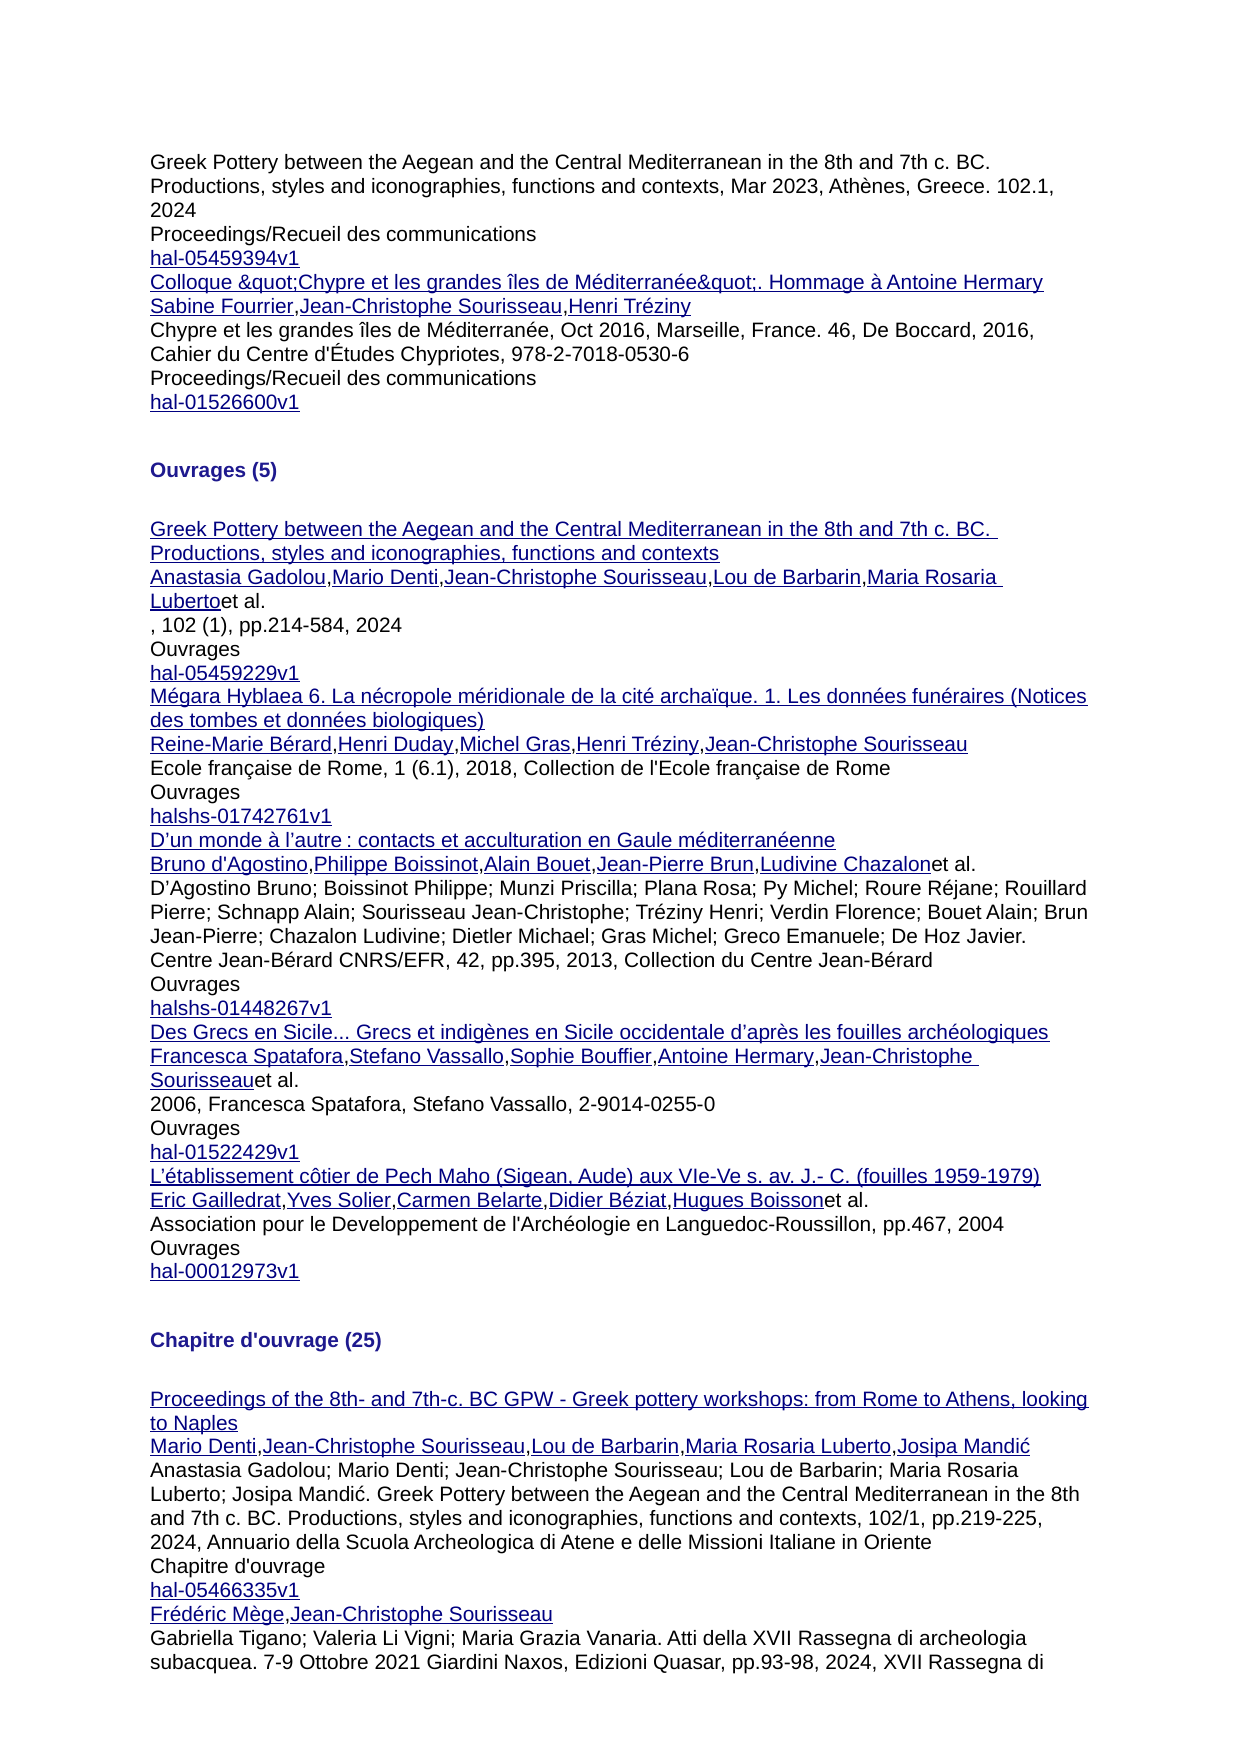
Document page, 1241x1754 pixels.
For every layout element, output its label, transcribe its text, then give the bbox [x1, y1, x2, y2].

table_header Proceedings of the 8th- and 7th-c. BC GPW - Greek pottery workshops: from Rome to Athens, looking to Naples Mario Denti,Jean-Christophe Sourisseau,Lou de Barbarin,Maria Rosaria Luberto,Josipa Mandić Anastasia Gadolou; Mario Denti; Jean-Christophe Sourisseau; Lou de Barbarin; Maria Rosaria Luberto; Josipa Mandić. Greek Pottery between the Aegean and the Central Mediterranean in the 8th and 7th c. BC. Productions, styles and iconographies, functions and contexts, 102/1, pp.219-225, 2024, Annuario della Scuola Archeologica di Atene e delle Missioni Italiane in Oriente Chapitre d'ouvrage hal-05466335v1 [150, 1386, 1090, 1602]
table_header Greek Pottery between the Aegean and the Central Mediterranean in the 8th and 7th c. BC. Productions, styles and iconographies, functions and contexts, Mar 2023, Athènes, Greece. 102.1, 2024 Proceedings/Recueil des communications hal-05459394v1 [150, 150, 1090, 270]
table_header Greek Pottery between the Aegean and the Central Mediterranean in the 8th and 7th c. BC. Productions, styles and iconographies, functions and contexts Anastasia Gadolou,Mario Denti,Jean-Christophe Sourisseau,Lou de Barbarin,Maria Rosaria Lubertoet al. , 102 (1), pp.214-584, 2024 Ouvrages hal-05459229v1 [150, 517, 1090, 684]
table_cell Il porto di Megara Iblea Frédéric Mège,Jean-Christophe Sourisseau Gabriella Tigano; Valeria Li Vigni; Maria Grazia Vanaria. Atti della XVII Rassegna di archeologia subacquea. 7-9 Ottobre 2021 Giardini Naxos, Edizioni Quasar, pp.93-98, 2024, XVII Rassegna di archeologia subacquea, 978-88-5491-456-8 Chapitre d'ouvrage hal-04645524v1 [150, 1602, 1090, 1674]
table_cell Colloque &quot;Chypre et les grandes îles de Méditerranée&quot;. Hommage à Antoine Hermary Sabine Fourrier,Jean-Christophe Sourisseau,Henri Tréziny Chypre et les grandes îles de Méditerranée, Oct 2016, Marseille, France. 46, De Boccard, 2016, Cahier du Centre d'Études Chypriotes, 978-2-7018-0530-6 Proceedings/Recueil des communications hal-01526600v1 [150, 270, 1090, 413]
subtitle Ouvrages (5) [150, 458, 1090, 482]
table_cell D’un monde à l’autre : contacts et acculturation en Gaule méditerranéenne Bruno d'Agostino,Philippe Boissinot,Alain Bouet,Jean-Pierre Brun,Ludivine Chazalonet al. D’Agostino Bruno; Boissinot Philippe; Munzi Priscilla; Plana Rosa; Py Michel; Roure Réjane; Rouillard Pierre; Schnapp Alain; Sourisseau Jean-Christophe; Tréziny Henri; Verdin Florence; Bouet Alain; Brun Jean-Pierre; Chazalon Ludivine; Dietler Michael; Gras Michel; Greco Emanuele; De Hoz Javier. Centre Jean-Bérard CNRS/EFR, 42, pp.395, 2013, Collection du Centre Jean-Bérard Ouvrages halshs-01448267v1 [150, 828, 1090, 1020]
table_cell Mégara Hyblaea 6. La nécropole méridionale de la cité archaïque. 1. Les données funéraires (Notices des tombes et données biologiques) Reine-Marie Bérard,Henri Duday,Michel Gras,Henri Tréziny,Jean-Christophe Sourisseau Ecole française de Rome, 1 (6.1), 2018, Collection de l'Ecole française de Rome Ouvrages halshs-01742761v1 [150, 684, 1090, 828]
subtitle Chapitre d'ouvrage (25) [150, 1328, 1090, 1352]
table_cell L’établissement côtier de Pech Maho (Sigean, Aude) aux VIe-Ve s. av. J.- C. (fouilles 1959-1979) Eric Gailledrat,Yves Solier,Carmen Belarte,Didier Béziat,Hugues Boissonet al. Association pour le Developpement de l'Archéologie en Languedoc-Roussillon, pp.467, 2004 Ouvrages hal-00012973v1 [150, 1164, 1090, 1283]
table_cell Des Grecs en Sicile... Grecs et indigènes en Sicile occidentale d’après les fouilles archéologiques Francesca Spatafora,Stefano Vassallo,Sophie Bouffier,Antoine Hermary,Jean-Christophe Sourisseauet al. 2006, Francesca Spatafora, Stefano Vassallo, 2-9014-0255-0 Ouvrages hal-01522429v1 [150, 1020, 1090, 1163]
